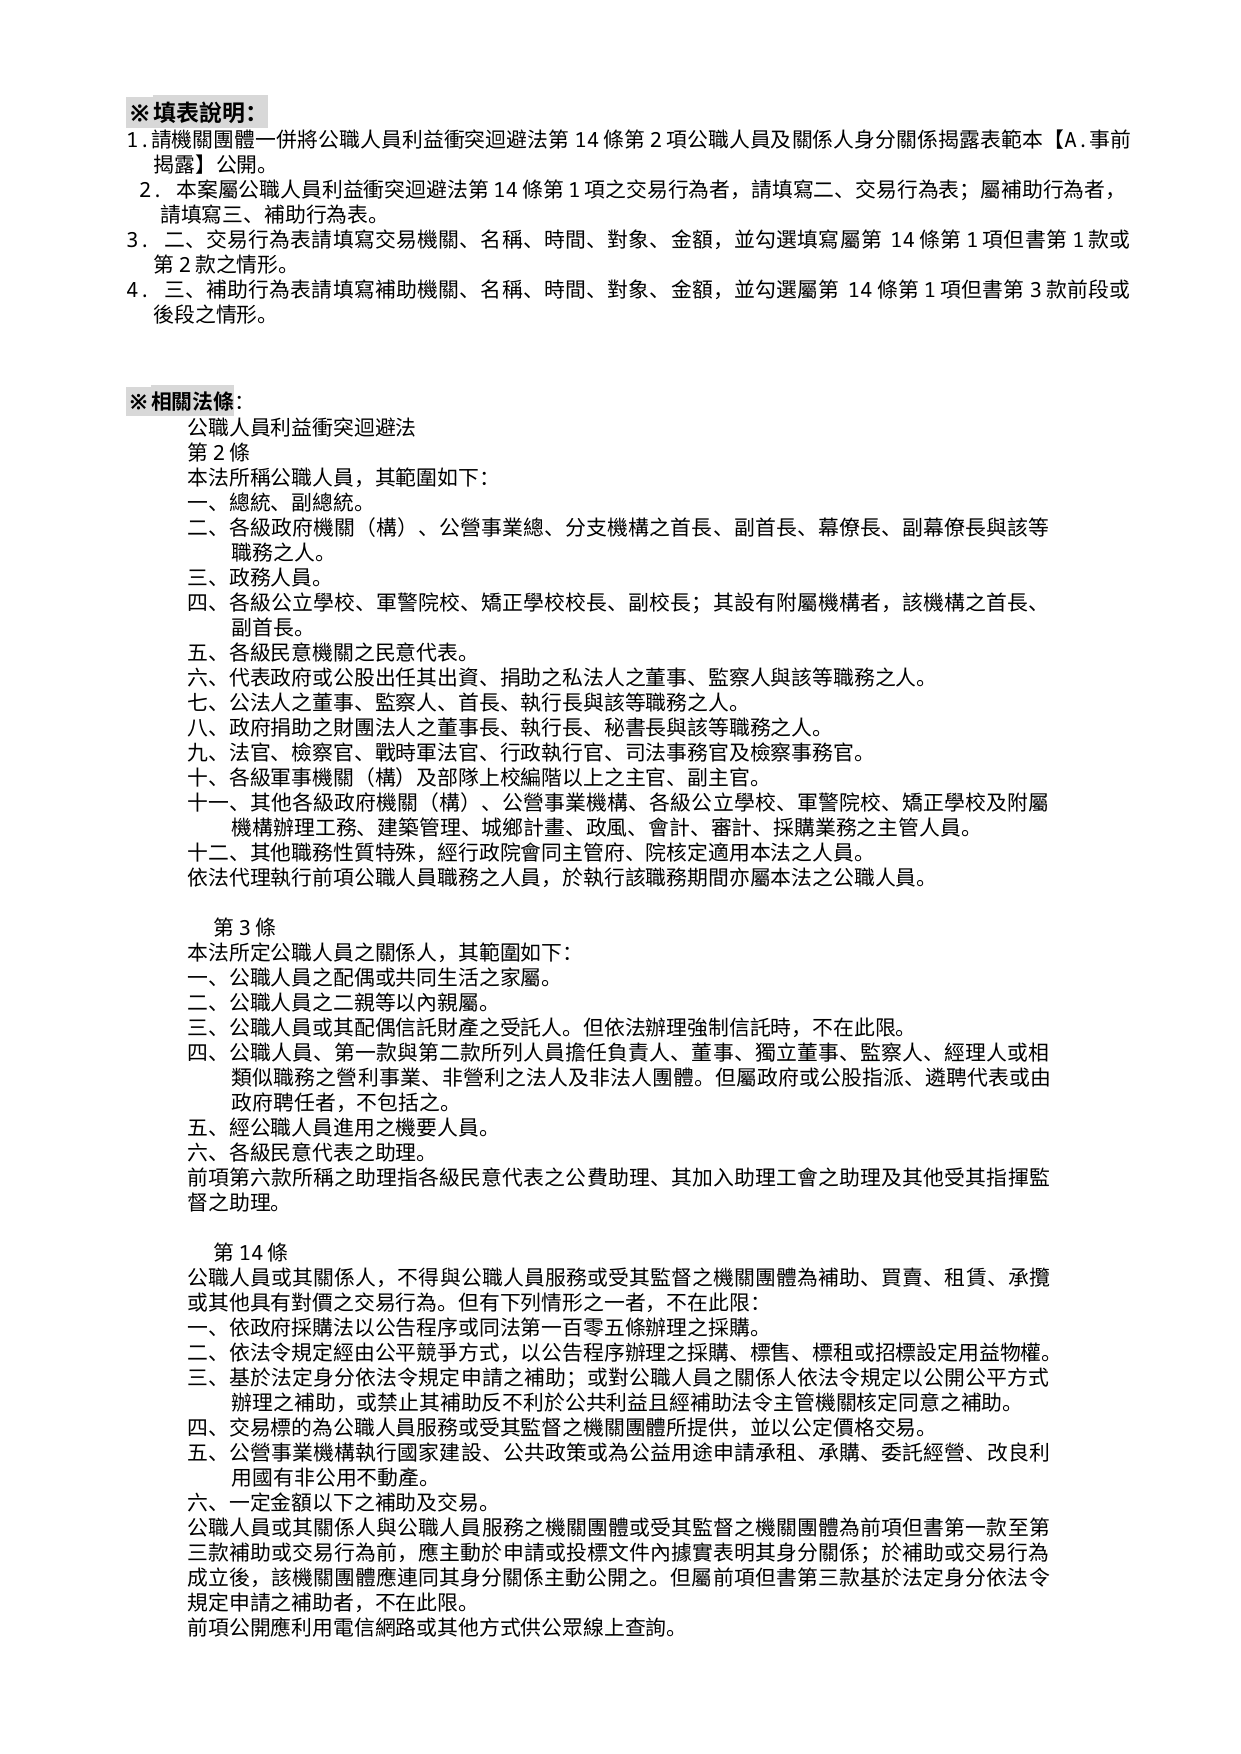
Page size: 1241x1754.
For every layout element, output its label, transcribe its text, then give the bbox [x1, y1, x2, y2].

text 第14條 [126, 1240, 1131, 1265]
text 公職人員利益衝突迴避法 [187, 415, 1053, 440]
text 七、公法人之董事、監察人、首長、執行長與該等職務之人。 [187, 690, 1053, 715]
text 二、公職人員之二親等以內親屬。 [187, 990, 1053, 1015]
text 十、各級軍事機關（構）及部隊上校編階以上之主官、副主官。 [187, 765, 1053, 790]
text 十二、其他職務性質特殊，經行政院會同主管府、院核定適用本法之人員。 [187, 840, 1053, 865]
text 九、法官、檢察官、戰時軍法官、行政執行官、司法事務官及檢察事務官。 [187, 740, 1053, 765]
text 依法代理執行前項公職人員職務之人員，於執行該職務期間亦屬本法之公職人員。 [187, 865, 1053, 890]
text 3. 二、交易行為表請填寫交易機關、名稱、時間、對象、金額，並勾選填寫屬第14條第1項但書第1款或第2款之情形。 [126, 228, 1131, 278]
text 公職人員或其關係人與公職人員服務之機關團體或受其監督之機關團體為前項但書第一款至第三款補助或交易行為前，應主動於申請或投標文件內據實表明其身分關係；於補助或交易行為成立後，該機關團體應連同其身分關係主動公開之。但屬前項但書第三款基於法定身分依法令規定申請之補助者，不在此限。 [187, 1515, 1053, 1615]
text 四、各級公立學校、軍警院校、矯正學校校長、副校長；其設有附屬機構者，該機構之首長、副首長。 [187, 590, 1053, 640]
text 五、公營事業機構執行國家建設、公共政策或為公益用途申請承租、承購、委託經營、改良利用國有非公用不動產。 [187, 1440, 1053, 1490]
text 三、基於法定身分依法令規定申請之補助；或對公職人員之關係人依法令規定以公開公平方式辦理之補助，或禁止其補助反不利於公共利益且經補助法令主管機關核定同意之補助。 [187, 1365, 1053, 1415]
text 六、代表政府或公股出任其出資、捐助之私法人之董事、監察人與該等職務之人。 [187, 665, 1053, 690]
text 十一、其他各級政府機關（構）、公營事業機構、各級公立學校、軍警院校、矯正學校及附屬機構辦理工務、建築管理、城鄉計畫、政風、會計、審計、採購業務之主管人員。 [187, 790, 1053, 840]
text 一、總統、副總統。 [187, 490, 1053, 515]
text 二、依法令規定經由公平競爭方式，以公告程序辦理之採購、標售、標租或招標設定用益物權。 [187, 1340, 1053, 1365]
text 六、一定金額以下之補助及交易。 [187, 1490, 1053, 1515]
text 四、交易標的為公職人員服務或受其監督之機關團體所提供，並以公定價格交易。 [187, 1415, 1053, 1440]
text ※相關法條： [126, 386, 1131, 415]
text 第3條 [126, 915, 1131, 940]
text 三、公職人員或其配偶信託財產之受託人。但依法辦理強制信託時，不在此限。 [187, 1015, 1053, 1040]
text 2. 本案屬公職人員利益衝突迴避法第14條第1項之交易行為者，請填寫二、交易行為表；屬補助行為者，請填寫三、補助行為表。 [101, 178, 1144, 228]
text 一、公職人員之配偶或共同生活之家屬。 [187, 965, 1053, 990]
text 公職人員或其關係人，不得與公職人員服務或受其監督之機關團體為補助、買賣、租賃、承攬或其他具有對價之交易行為。但有下列情形之一者，不在此限： [187, 1265, 1053, 1315]
text 八、政府捐助之財團法人之董事長、執行長、秘書長與該等職務之人。 [187, 715, 1053, 740]
text 第2條 [187, 440, 1053, 465]
text 1.請機關團體一併將公職人員利益衝突迴避法第14條第2項公職人員及關係人身分關係揭露表範本【A.事前揭露】公開。 [126, 128, 1131, 178]
text 本法所稱公職人員，其範圍如下： [187, 465, 1053, 490]
text 4. 三、補助行為表請填寫補助機關、名稱、時間、對象、金額，並勾選屬第14條第1項但書第3款前段或後段之情形。 [126, 278, 1131, 328]
text ※填表說明： [126, 94, 1131, 128]
text 一、依政府採購法以公告程序或同法第一百零五條辦理之採購。 [187, 1315, 1053, 1340]
text 三、政務人員。 [187, 565, 1053, 590]
text 前項公開應利用電信網路或其他方式供公眾線上查詢。 [187, 1615, 1053, 1640]
text 五、各級民意機關之民意代表。 [187, 640, 1053, 665]
text 六、各級民意代表之助理。 [187, 1140, 1053, 1165]
text 本法所定公職人員之關係人，其範圍如下： [187, 940, 1053, 965]
text 前項第六款所稱之助理指各級民意代表之公費助理、其加入助理工會之助理及其他受其指揮監督之助理。 [187, 1165, 1053, 1215]
text 二、各級政府機關（構）、公營事業總、分支機構之首長、副首長、幕僚長、副幕僚長與該等職務之人。 [187, 515, 1053, 565]
text 四、公職人員、第一款與第二款所列人員擔任負責人、董事、獨立董事、監察人、經理人或相類似職務之營利事業、非營利之法人及非法人團體。但屬政府或公股指派、遴聘代表或由政府聘任者，不包括之。 [187, 1040, 1053, 1115]
text 五、經公職人員進用之機要人員。 [187, 1115, 1053, 1140]
